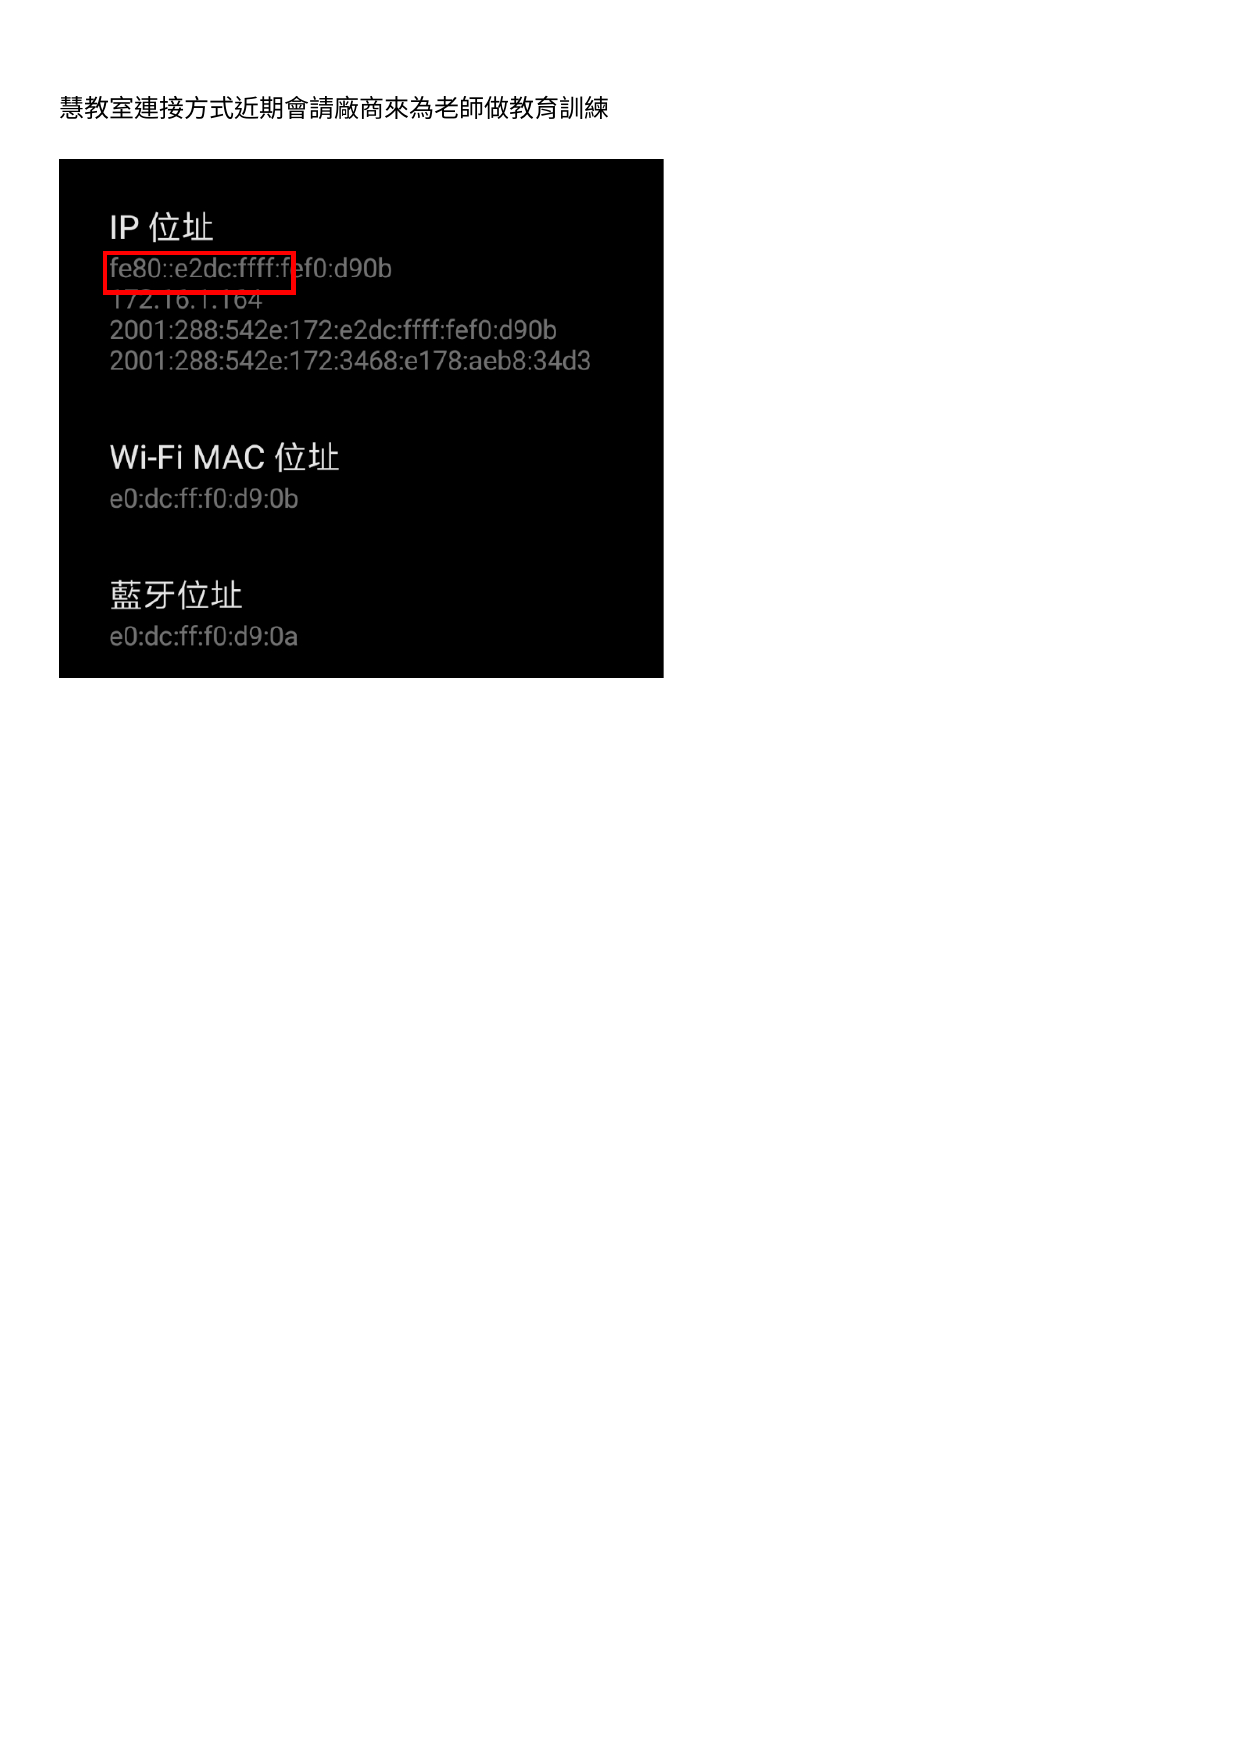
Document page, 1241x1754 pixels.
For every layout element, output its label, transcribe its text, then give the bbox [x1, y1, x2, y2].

text 慧教室連接方式近期會請廠商來為老師做教育訓練 [59, 64, 1181, 127]
